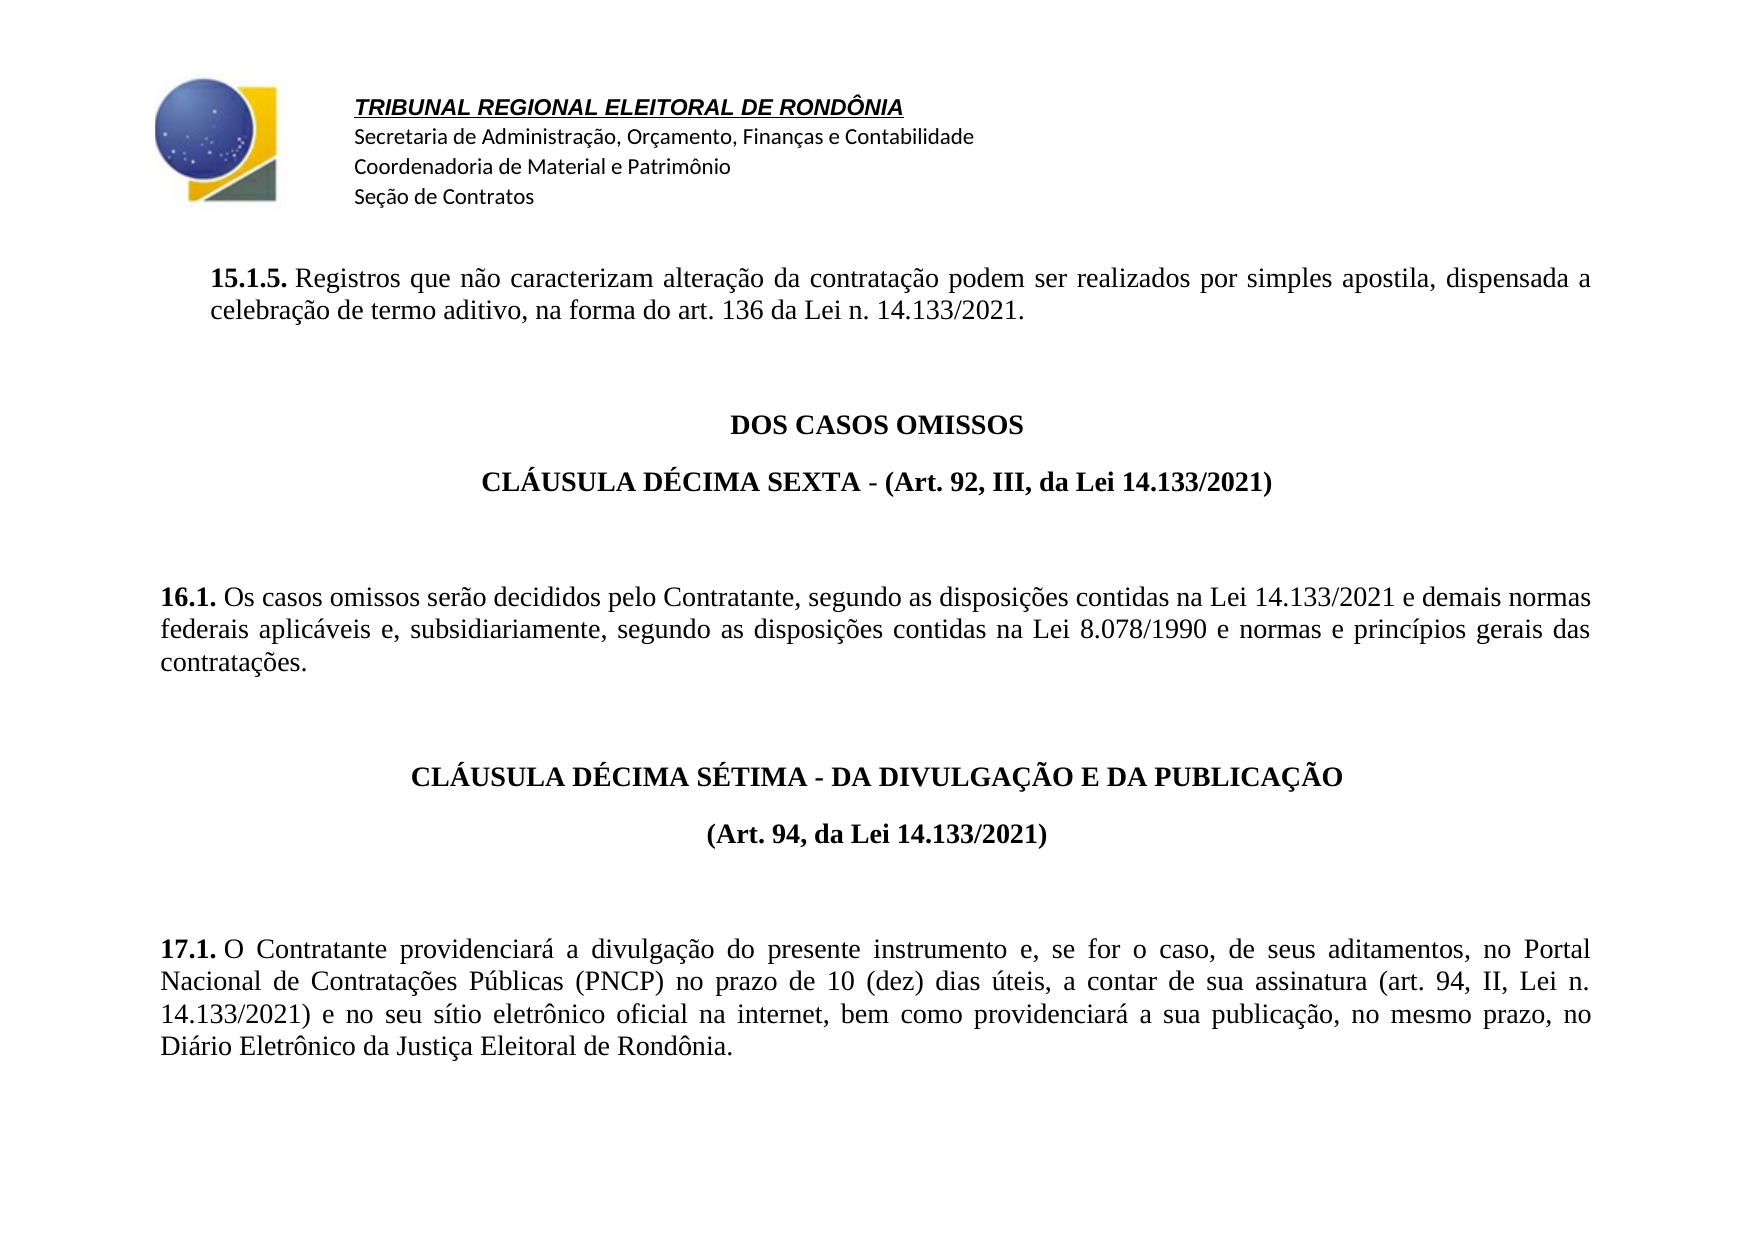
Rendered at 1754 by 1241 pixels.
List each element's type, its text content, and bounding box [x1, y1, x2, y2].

text CLÁUSULA DÉCIMA SÉTIMA - DA DIVULGAÇÃO E DA PUBLICAÇÃO [160, 760, 1594, 792]
text CLÁUSULA DÉCIMA SEXTA - (Art. 92, III, da Lei 14.133/2021) [160, 465, 1594, 498]
text DOS CASOS OMISSOS [160, 408, 1594, 440]
text 17.1. O Contratante providenciará a divulgação do presente instrumento e, se for o caso, de seus aditamentos, no Portal Nacional de Contratações Públicas (PNCP) no prazo de 10 (dez) dias úteis, a contar de sua assinatura (art. 94, II, Lei n. 14.133/2021) e no seu sítio eletrônico oficial na internet, bem como providenciará a sua publicação, no mesmo prazo, no Diário Eletrônico da Justiça Eleitoral de Rondônia. [160, 932, 1594, 1062]
text (Art. 94, da Lei 14.133/2021) [160, 817, 1594, 849]
text 16.1. Os casos omissos serão decididos pelo Contratante, segundo as disposições contidas na Lei 14.133/2021 e demais normas federais aplicáveis e, subsidiariamente, segundo as disposições contidas na Lei 8.078/1990 e normas e princípios gerais das contratações. [160, 580, 1594, 677]
text 15.1.5. Registros que não caracterizam alteração da contratação podem ser realizados por simples apostila, dispensada a celebração de termo aditivo, na forma do art. 136 da Lei n. 14.133/2021. [210, 261, 1594, 326]
